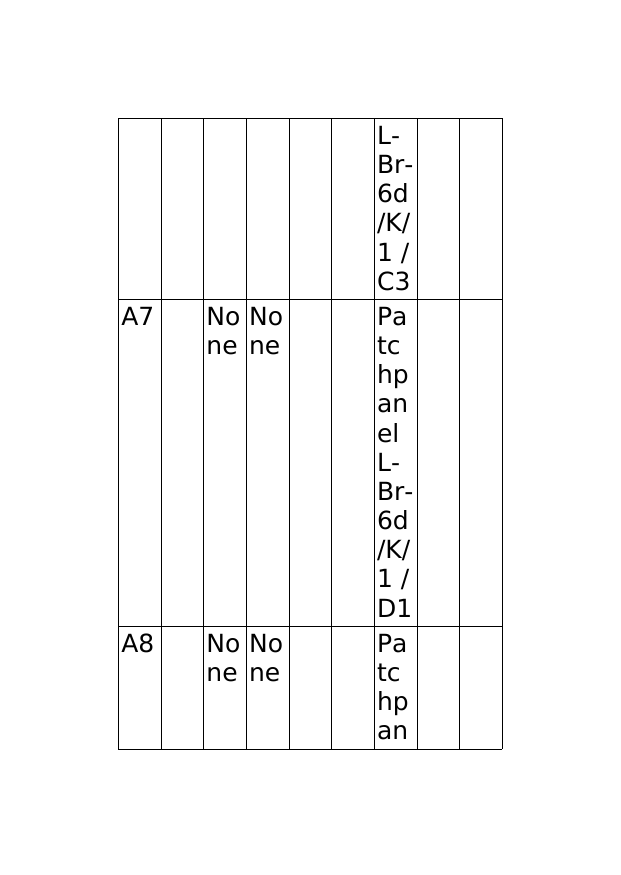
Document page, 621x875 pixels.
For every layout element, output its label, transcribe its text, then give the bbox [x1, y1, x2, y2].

table_cell None [247, 300, 289, 626]
table_cell [162, 627, 203, 748]
table_cell [162, 300, 203, 626]
table_cell [460, 119, 502, 299]
table_cell L-Br-6d/K/1 / C3 [375, 119, 417, 299]
table_cell [418, 119, 459, 299]
table_cell [290, 300, 331, 626]
table_cell [204, 119, 246, 299]
table_cell [332, 119, 374, 299]
table_cell [460, 300, 502, 626]
table_cell None [204, 627, 246, 748]
table_cell [460, 627, 502, 748]
table_cell Patchpan [375, 627, 417, 748]
table_cell [290, 119, 331, 299]
table_cell None [204, 300, 246, 626]
table_cell [290, 627, 331, 748]
table_cell [332, 300, 374, 626]
table_cell [119, 119, 161, 299]
table_cell [418, 627, 459, 748]
table_cell Patchpanel L-Br-6d/K/1 / D1 [375, 300, 417, 626]
table_cell [418, 300, 459, 626]
table_cell None [247, 627, 289, 748]
table_cell [247, 119, 289, 299]
table_cell [162, 119, 203, 299]
table_cell [332, 627, 374, 748]
table_cell A7 [119, 300, 161, 626]
table_cell A8 [119, 627, 161, 748]
